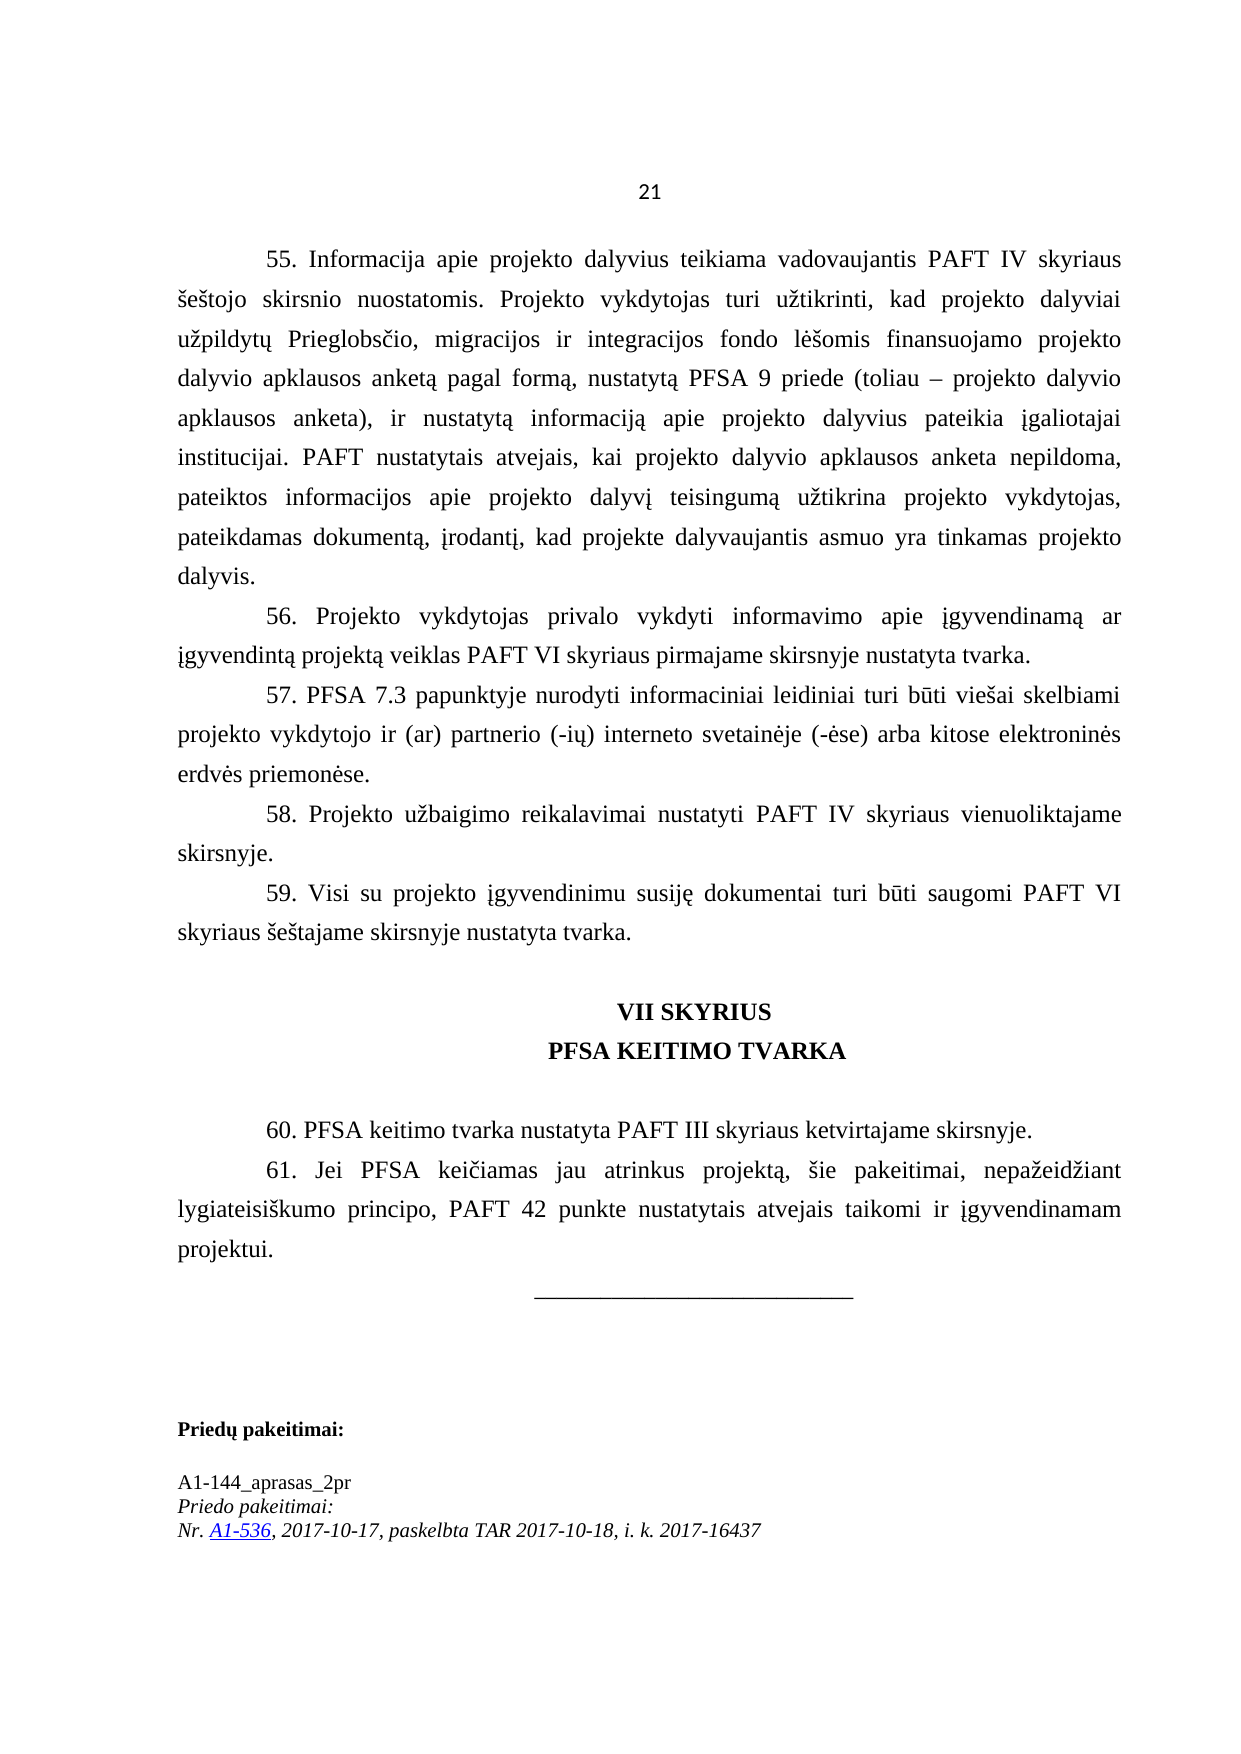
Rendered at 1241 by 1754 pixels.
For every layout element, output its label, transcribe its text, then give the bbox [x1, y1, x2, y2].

text 57. PFSA 7.3 papunktyje nurodyti informaciniai leidiniai turi būti viešai skelbiami projekto vykdytojo ir (ar) partnerio (-ių) interneto svetainėje (-ėse) arba kitose elektroninės erdvės priemonėse. [177, 669, 1122, 788]
text 61. Jei PFSA keičiamas jau atrinkus projektą, šie pakeitimai, nepažeidžiant lygiateisiškumo principo, PAFT 42 punkte nustatytais atvejais taikomi ir įgyvendinamam projektui. [177, 1144, 1122, 1263]
text 55. Informacija apie projekto dalyvius teikiama vadovaujantis PAFT IV skyriaus šeštojo skirsnio nuostatomis. Projekto vykdytojas turi užtikrinti, kad projekto dalyviai užpildytų Prieglobsčio, migracijos ir integracijos fondo lėšomis finansuojamo projekto dalyvio apklausos anketą pagal formą, nustatytą PFSA 9 priede (toliau – projekto dalyvio apklausos anketa), ir nustatytą informaciją apie projekto dalyvius pateikia įgaliotajai institucijai. PAFT nustatytais atvejais, kai projekto dalyvio apklausos anketa nepildoma, pateiktos informacijos apie projekto dalyvį teisingumą užtikrina projekto vykdytojas, pateikdamas dokumentą, įrodantį, kad projekte dalyvaujantis asmuo yra tinkamas projekto dalyvis. [177, 234, 1122, 590]
text 58. Projekto užbaigimo reikalavimai nustatyti PAFT IV skyriaus vienuoliktajame skirsnyje. [177, 788, 1122, 867]
text _____________________________ [177, 1263, 1122, 1302]
text PFSA KEITIMO TVARKA [177, 1025, 1122, 1065]
text Nr. A1-536, 2017-10-17, paskelbta TAR 2017-10-18, i. k. 2017-16437 [177, 1518, 1122, 1542]
text 56. Projekto vykdytojas privalo vykdyti informavimo apie įgyvendinamą ar įgyvendintą projektą veiklas PAFT VI skyriaus pirmajame skirsnyje nustatyta tvarka. [177, 590, 1122, 669]
text Priedo pakeitimai: [177, 1494, 1122, 1518]
text 60. PFSA keitimo tvarka nustatyta PAFT III skyriaus ketvirtajame skirsnyje. [177, 1104, 1122, 1144]
text Priedų pakeitimai: [177, 1417, 1122, 1441]
text 59. Visi su projekto įgyvendinimu susiję dokumentai turi būti saugomi PAFT VI skyriaus šeštajame skirsnyje nustatyta tvarka. [177, 867, 1122, 946]
text A1-144_aprasas_2pr [177, 1470, 1122, 1494]
text VII SKYRIUS [177, 986, 1122, 1025]
